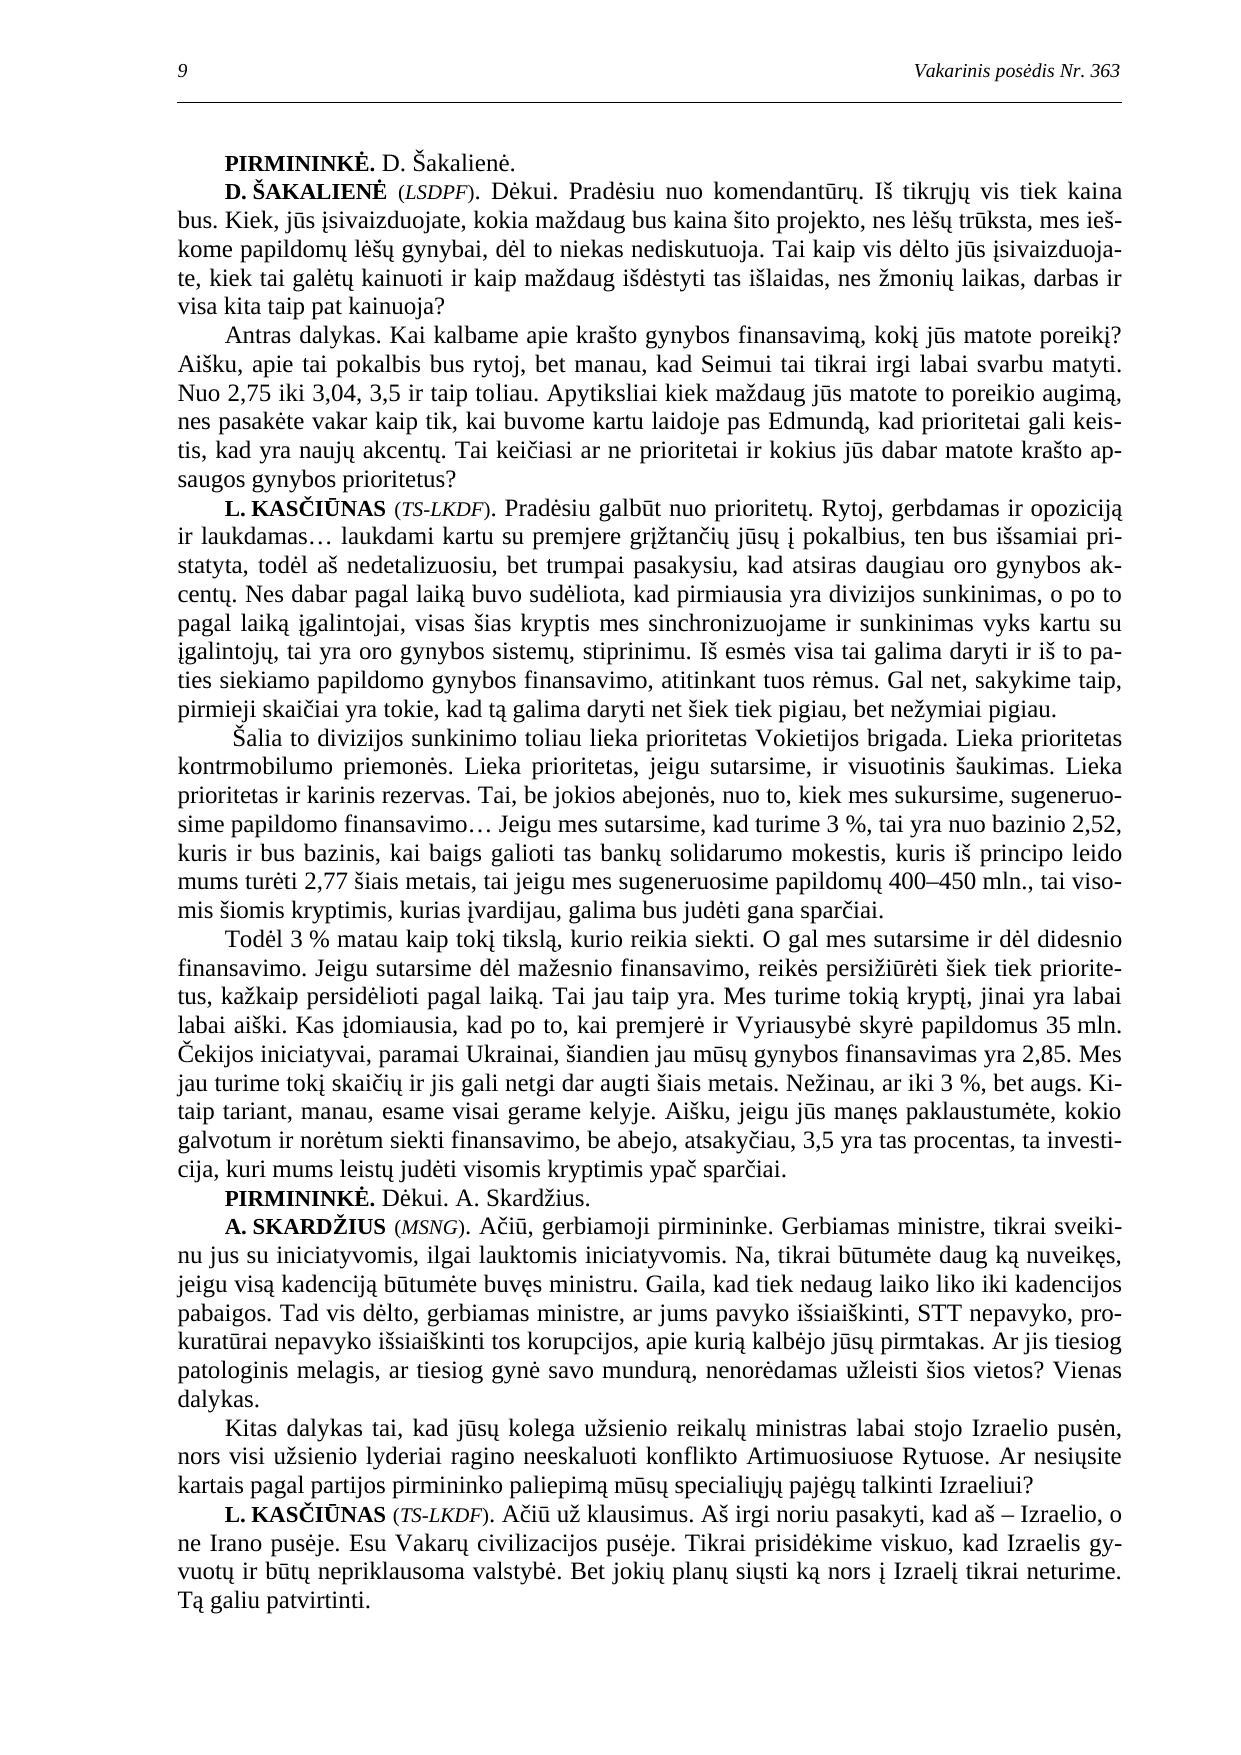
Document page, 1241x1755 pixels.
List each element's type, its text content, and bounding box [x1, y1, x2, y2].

text PIRMININKĖ. D. Ša­ka­lie­nė. [177, 148, 1122, 176]
text To­dėl 3 % ma­tau kaip to­kį tiks­lą, ku­rio rei­kia siek­ti. O gal mes su­tar­si­me ir dėl di­des­nio fi­nan­sa­vi­mo. Jei­gu su­tar­si­me dėl ma­žes­nio fi­nan­sa­vi­mo, rei­kės per­si­žiū­rė­ti šiek tiek pri­ori­te­tus, kaž­kaip per­si­dė­lio­ti pa­gal lai­ką. Tai jau taip yra. Mes tu­ri­me to­kią kryp­tį, ji­nai yra la­bai la­bai aiš­ki. Kas įdo­miau­sia, kad po to, kai prem­je­rė ir Vy­riau­sy­bė sky­rė pa­pil­do­mus 35 mln. Če­ki­jos ini­cia­ty­vai, pa­ra­mai Uk­rai­nai, šian­dien jau mū­sų gy­ny­bos fi­nan­sa­vi­mas yra 2,85. Mes jau tu­ri­me to­kį skai­čių ir jis ga­li net­gi dar aug­ti šiais me­tais. Ne­ži­nau, ar iki 3 %, bet augs. Ki­taip ta­riant, ma­nau, esa­me vi­sai ge­ra­me ke­ly­je. Aiš­ku, jei­gu jūs ma­nęs pa­klaus­tu­mė­te, ko­kio gal­vo­tum ir no­rė­tum siek­ti fi­nan­sa­vi­mo, be abe­jo, at­sa­ky­čiau, 3,5 yra tas pro­cen­tas, ta in­ves­ti­ci­ja, ku­ri mums leis­tų ju­dė­ti vi­so­mis kryp­ti­mis ypač spar­čiai. [177, 924, 1122, 1183]
text Ša­lia to di­vi­zi­jos sun­ki­ni­mo to­liau lie­ka pri­ori­te­tas Vo­kie­ti­jos bri­ga­da. Lie­ka pri­ori­te­tas kontr­mo­bi­lu­mo prie­mo­nės. Lie­ka pri­ori­te­tas, jei­gu su­tar­si­me, ir vi­suo­ti­nis šau­ki­mas. Lie­ka pri­ori­te­tas ir ka­ri­nis re­zer­vas. Tai, be jo­kios abe­jo­nės, nuo to, kiek mes su­kur­si­me, su­ge­ne­ruo­si­me pa­pil­do­mo fi­nan­sa­vi­mo… Jei­gu mes su­tar­si­me, kad tu­ri­me 3 %, tai yra nuo ba­zi­nio 2,52, ku­ris ir bus ba­zi­nis, kai baigs ga­lio­ti tas ban­kų so­li­da­ru­mo mo­kes­tis, ku­ris iš prin­ci­po lei­do mums tu­rė­ti 2,77 šiais me­tais, tai jei­gu mes su­ge­ne­ruo­si­me pa­pil­do­mų 400–450 mln., tai vi­so­mis šio­mis kryp­ti­mis, ku­rias įvar­di­jau, ga­li­ma bus ju­dė­ti ga­na spar­čiai. [177, 723, 1122, 924]
text L. KASČIŪNAS (TS-LKDF). Pra­dė­siu gal­būt nuo pri­ori­te­tų. Ry­toj, gerb­da­mas ir opo­zi­ci­ją ir lauk­da­mas… lauk­da­mi kar­tu su prem­je­re grįž­tan­čių jū­sų į po­kal­bius, ten bus iš­sa­miai pri­sta­ty­ta, to­dėl aš ne­de­ta­li­zuo­siu, bet trum­pai pa­sa­ky­siu, kad at­si­ras dau­giau oro gy­ny­bos ak­cen­tų. Nes da­bar pa­gal lai­ką bu­vo su­dė­lio­ta, kad pir­miau­sia yra di­vi­zi­jos sun­ki­ni­mas, o po to pa­gal lai­ką įga­lin­to­jai, vi­sas šias kryp­tis mes sin­chro­ni­zuo­ja­me ir sun­ki­ni­mas vyks kar­tu su įga­lin­to­jų, tai yra oro gy­ny­bos sis­te­mų, stip­ri­ni­mu. Iš es­mės vi­sa tai ga­li­ma da­ry­ti ir iš to pa­ties sie­kia­mo pa­pil­do­mo gy­ny­bos fi­nan­sa­vi­mo, ati­tin­kant tuos rė­mus. Gal net, sa­ky­ki­me taip, pir­mie­ji skai­čiai yra to­kie, kad tą ga­li­ma da­ry­ti net šiek tiek pi­giau, bet ne­žy­miai pi­giau. [177, 493, 1122, 723]
text D. ŠAKALIENĖ (LSDPF). Dė­kui. Pra­dė­siu nuo ko­men­dan­tū­rų. Iš tik­rų­jų vis tiek kai­na bus. Kiek, jūs įsi­vaiz­duo­ja­te, ko­kia maž­daug bus kai­na ši­to pro­jek­to, nes lė­šų trūks­ta, mes ieš­ko­me pa­pil­do­mų lė­šų gy­ny­bai, dėl to nie­kas ne­dis­ku­tuo­ja. Tai kaip vis dėl­to jūs įsi­vaiz­duo­ja­te, kiek tai ga­lė­tų kai­nuo­ti ir kaip maž­daug iš­dės­ty­ti tas iš­lai­das, nes žmo­nių lai­kas, dar­bas ir vi­sa ki­ta taip pat kai­nuo­ja? [177, 176, 1122, 320]
text L. KASČIŪNAS (TS-LKDF). Ačiū už klau­si­mus. Aš ir­gi no­riu pa­sa­ky­ti, kad aš – Iz­ra­e­lio, o ne Ira­no pu­sė­je. Esu Va­ka­rų ci­vi­li­za­ci­jos pu­sė­je. Tik­rai pri­si­dė­ki­me vis­kuo, kad Iz­ra­e­lis gy­vuo­tų ir bū­tų ne­pri­klau­so­ma vals­ty­bė. Bet jo­kių pla­nų siųs­ti ką nors į Iz­ra­e­lį tik­rai ne­tu­ri­me. Tą ga­liu pa­tvir­tin­ti. [177, 1499, 1122, 1614]
text Ant­ras da­ly­kas. Kai kal­ba­me apie kraš­to gy­ny­bos fi­nan­sa­vi­mą, ko­kį jūs ma­to­te po­rei­kį? Aiš­ku, apie tai po­kal­bis bus ry­toj, bet ma­nau, kad Sei­mui tai tik­rai ir­gi la­bai svar­bu ma­ty­ti. Nuo 2,75 iki 3,04, 3,5 ir taip to­liau. Apy­tiks­liai kiek maž­daug jūs ma­to­te to po­rei­kio au­gi­mą, nes pa­sa­kė­te va­kar kaip tik, kai bu­vo­me kar­tu lai­do­je pas Ed­mun­dą, kad pri­ori­te­tai ga­li keis­tis, kad yra nau­jų ak­cen­tų. Tai kei­čia­si ar ne pri­ori­te­tai ir ko­kius jūs da­bar ma­to­te kraš­to ap­sau­gos gy­ny­bos pri­ori­te­tus? [177, 320, 1122, 493]
text Ki­tas da­ly­kas tai, kad jū­sų ko­le­ga už­sie­nio rei­ka­lų mi­nist­ras la­bai sto­jo Iz­ra­e­lio pu­sėn, nors vi­si už­sie­nio ly­de­riai ra­gi­no ne­es­ka­luo­ti kon­flik­to Ar­ti­muo­siuo­se Ry­tuo­se. Ar ne­sių­si­te kar­tais pa­gal par­ti­jos pir­mi­nin­ko pa­lie­pi­mą mū­sų spe­cia­lių­jų pa­jė­gų tal­kin­ti Iz­ra­e­liui? [177, 1413, 1122, 1499]
text PIRMININKĖ. Dė­kui. A. Skar­džius. [177, 1183, 1122, 1211]
text A. SKARDŽIUS (MSNG). Ačiū, ger­bia­mo­ji pir­mi­nin­ke. Ger­bia­mas mi­nist­re, tik­rai svei­ki­nu jus su ini­cia­ty­vo­mis, il­gai lauk­to­mis ini­cia­ty­vo­mis. Na, tik­rai bū­tu­mė­te daug ką nu­vei­kęs, jei­gu vi­są ka­den­ci­ją bū­tu­mė­te bu­vęs mi­nist­ru. Gai­la, kad tiek ne­daug lai­ko li­ko iki ka­den­ci­jos pa­bai­gos. Tad vis dėl­to, ger­bia­mas mi­nist­re, ar jums pa­vy­ko iš­si­aiš­kin­ti, STT ne­pa­vy­ko, pro­ku­ra­tū­rai ne­pa­vy­ko iš­si­aiš­kin­ti tos ko­rup­ci­jos, apie ku­rią kal­bė­jo jū­sų pirm­ta­kas. Ar jis tie­siog pa­to­lo­gi­nis me­la­gis, ar tie­siog gy­nė sa­vo mun­du­rą, ne­no­rė­da­mas už­leis­ti šios vie­tos? Vie­nas da­ly­kas. [177, 1211, 1122, 1413]
